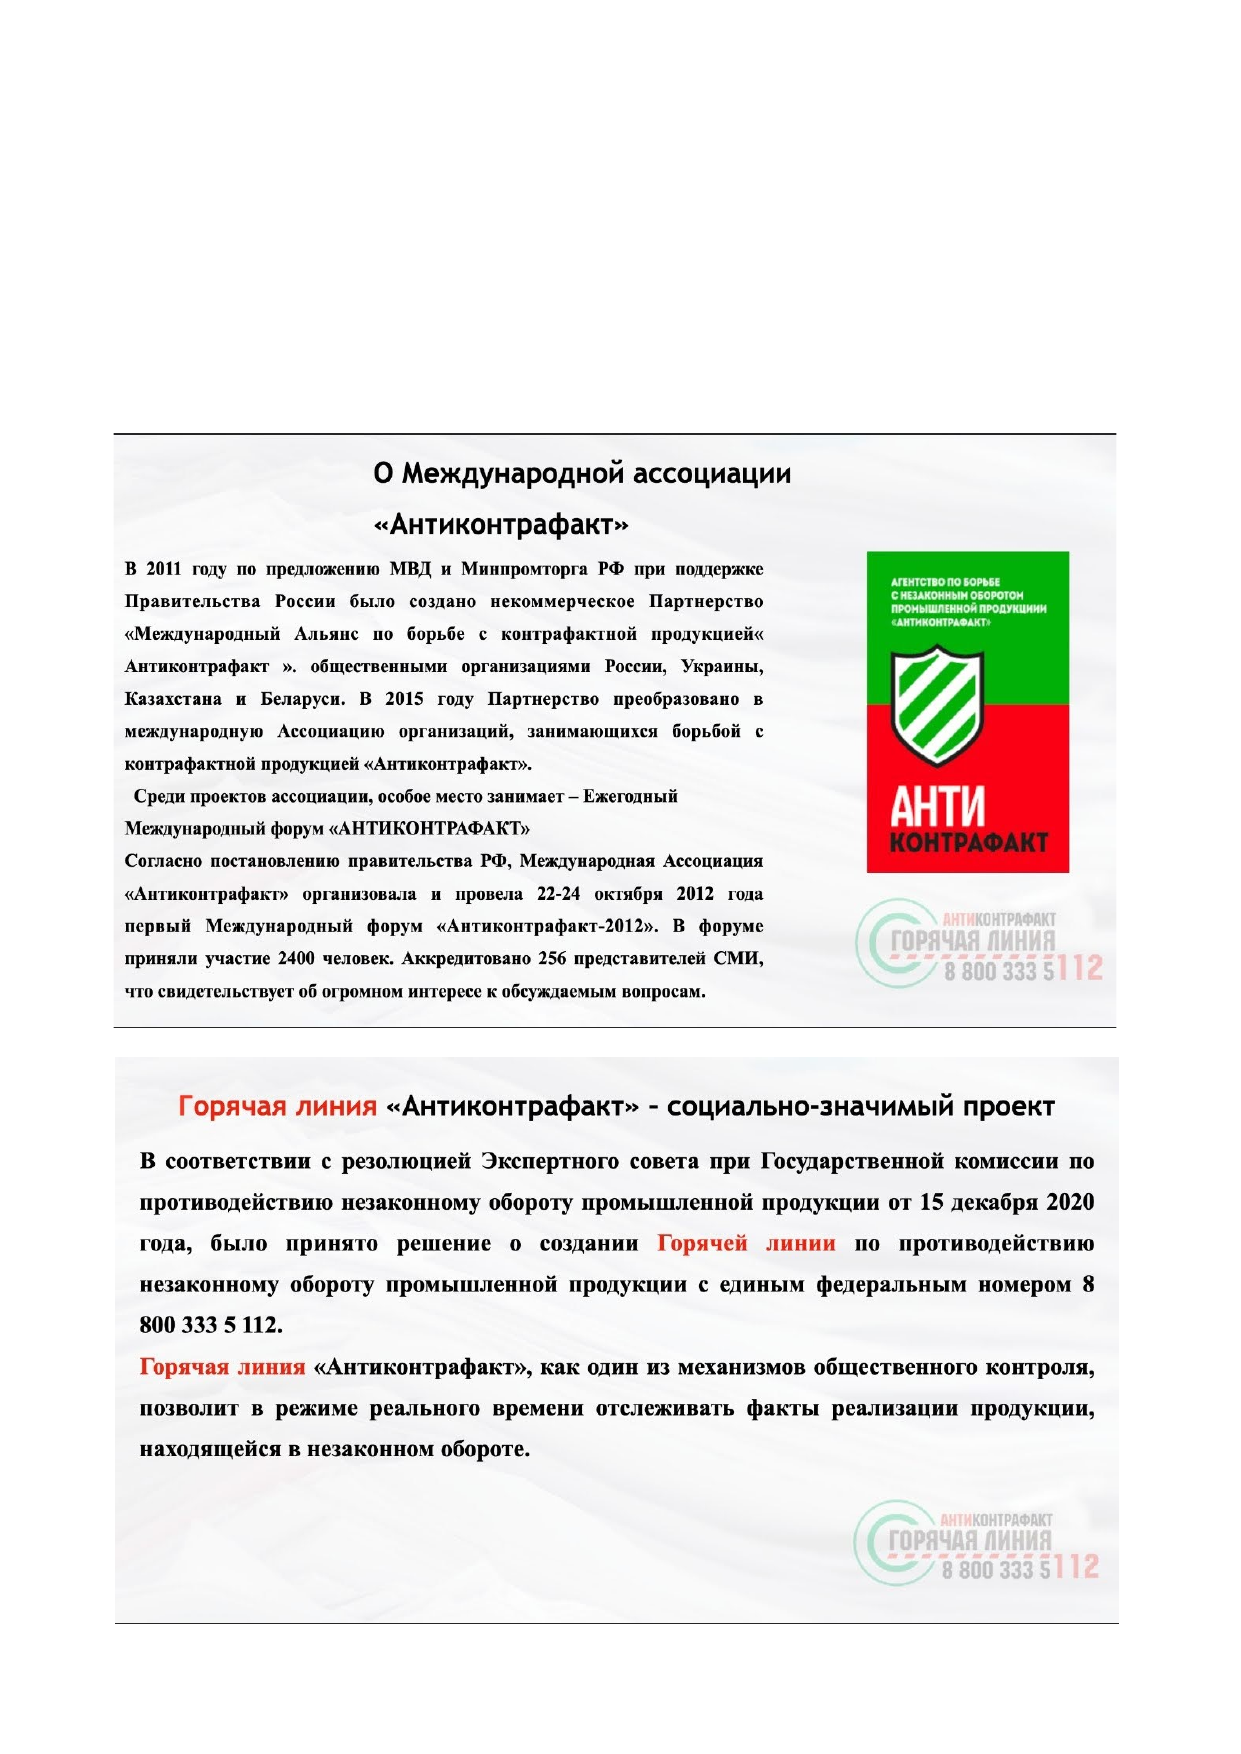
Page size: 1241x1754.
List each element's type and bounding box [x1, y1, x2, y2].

picture [113, 433, 1117, 1028]
picture [115, 1057, 1119, 1624]
